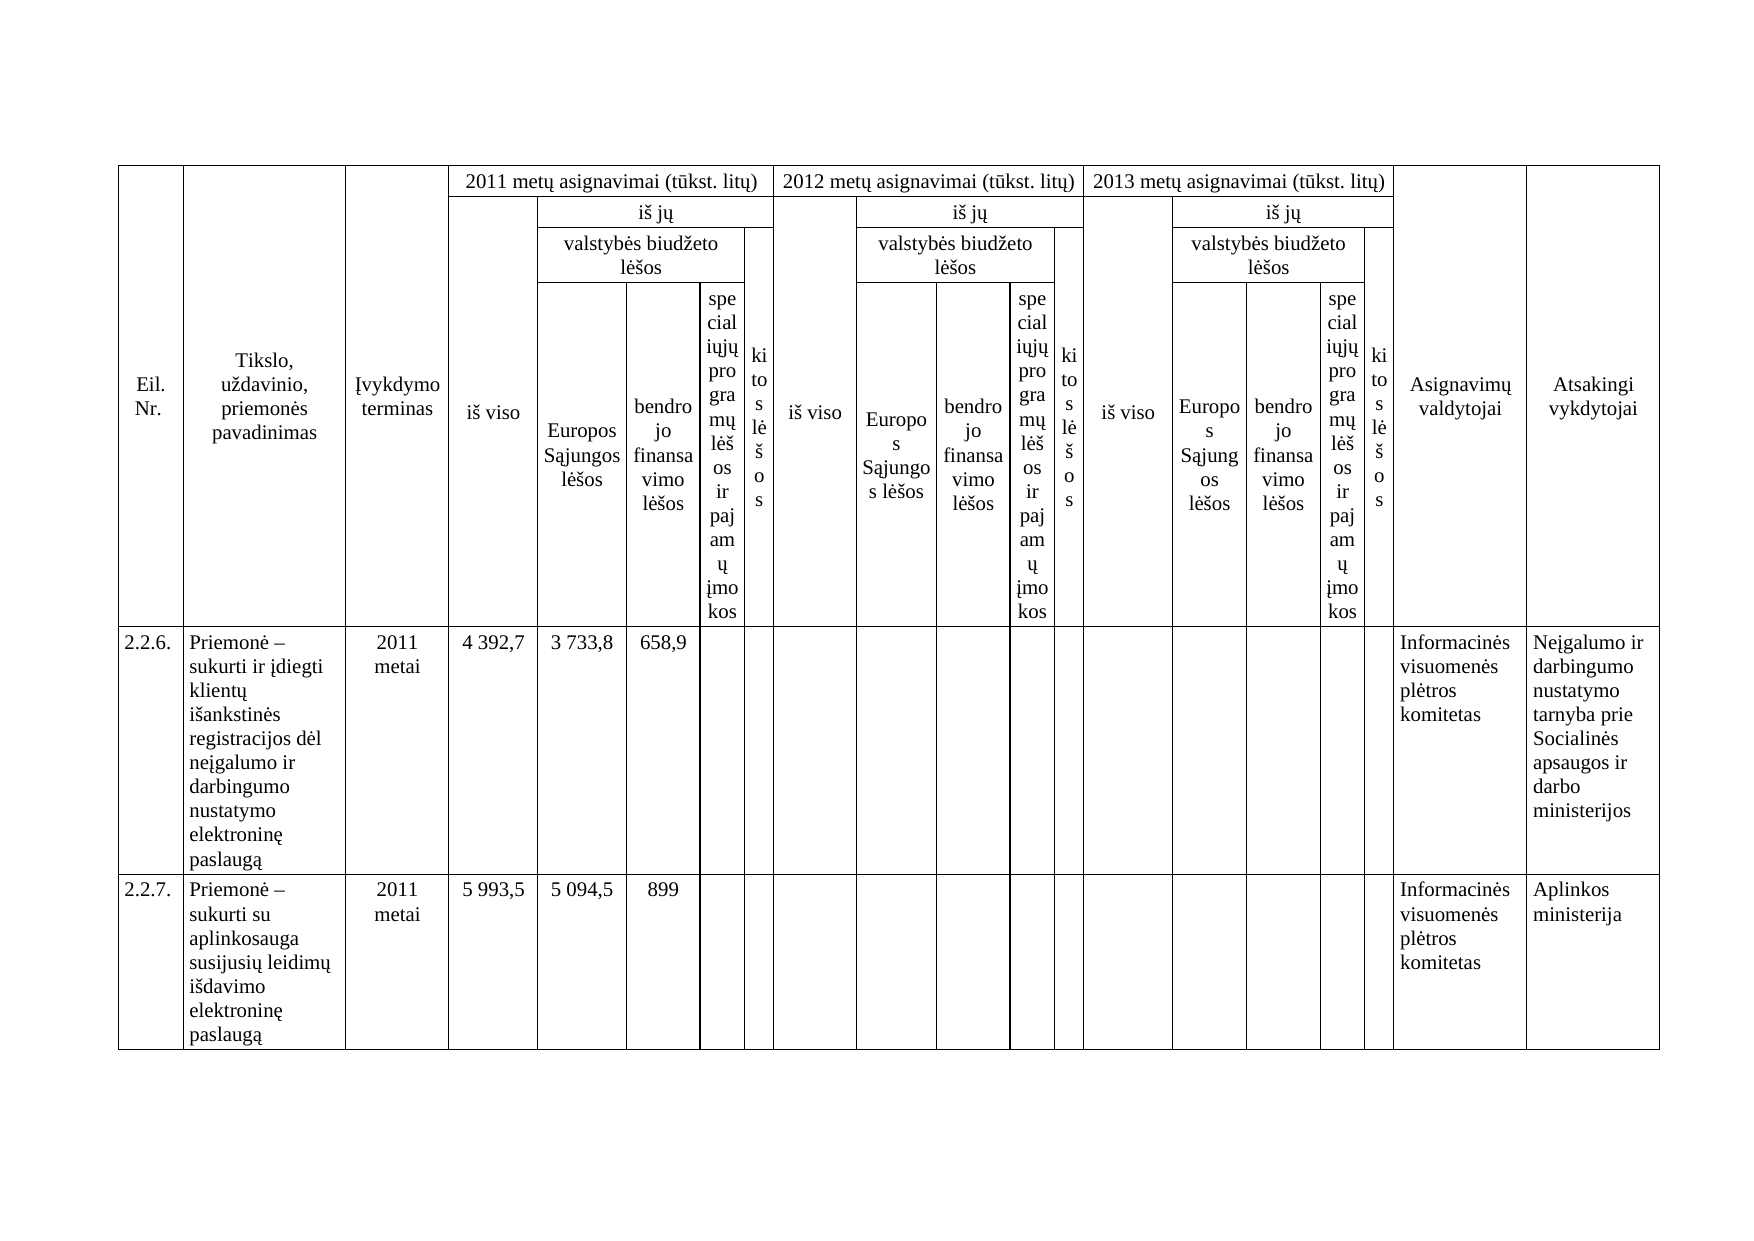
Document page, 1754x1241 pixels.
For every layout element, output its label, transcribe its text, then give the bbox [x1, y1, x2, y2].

table_cell Neįgalumo ir darbingumo nustatymo tarnyba prie Socialinės apsaugos ir darbo ministerijos [1527, 627, 1659, 873]
table_cell valstybės biudžeto lėšos [538, 228, 744, 282]
table_cell [1321, 627, 1364, 873]
table_cell Priemonė – sukurti ir įdiegti klientų išankstinės registracijos dėl neįgalumo ir darbingumo nustatymo elektroninę paslaugą [184, 627, 345, 873]
table_cell [1011, 875, 1054, 1049]
table_cell [745, 627, 773, 873]
table_cell 3 733,8 [538, 627, 626, 873]
table_cell 2.2.7. [119, 875, 183, 1049]
table_cell 2011 metai [346, 627, 448, 873]
table_cell kitos lėšos [1365, 228, 1393, 626]
table_cell [701, 875, 744, 1049]
table_cell [857, 627, 936, 873]
table_cell [1173, 627, 1246, 873]
table_cell 2011 metai [346, 875, 448, 1049]
table_header 2012 metų asignavimai (tūkst. litų) [774, 166, 1083, 196]
table_cell [1055, 627, 1083, 873]
table_cell Informacinės visuomenės plėtros komitetas [1394, 627, 1526, 873]
table_cell 2.2.6. [119, 627, 183, 873]
table_cell bendrojo finansavimo lėšos [937, 283, 1009, 626]
table_cell Aplinkos ministerija [1527, 875, 1659, 1049]
table_header 2011 metų asignavimai (tūkst. litų) [449, 166, 773, 196]
table_header Eil. Nr. [119, 166, 183, 626]
table_cell bendrojo finansavimo lėšos [1247, 283, 1320, 626]
table_cell [937, 627, 1009, 873]
table_cell Europos Sąjungos lėšos [857, 283, 936, 626]
table_cell 899 [627, 875, 699, 1049]
table_cell [774, 627, 856, 873]
table_cell [774, 875, 856, 1049]
table_cell kitos lėšos [745, 228, 773, 626]
table_cell [1011, 627, 1054, 873]
table_cell [1365, 627, 1393, 873]
table_cell 4 392,7 [449, 627, 537, 873]
table_cell [1365, 875, 1393, 1049]
table_header 2013 metų asignavimai (tūkst. litų) [1084, 166, 1393, 196]
table_cell [1321, 875, 1364, 1049]
table_cell valstybės biudžeto lėšos [1173, 228, 1364, 282]
table_cell specialiųjų programų lėšos ir pajamų įmokos [1321, 283, 1364, 626]
table_header Asignavimų valdytojai [1394, 166, 1526, 626]
table_cell iš jų [1173, 197, 1393, 227]
table_cell kitos lėšos [1055, 228, 1083, 626]
table_cell 658,9 [627, 627, 699, 873]
table_cell iš viso [1084, 197, 1172, 626]
table_cell [1173, 875, 1246, 1049]
table_cell [745, 875, 773, 1049]
table_cell [701, 627, 744, 873]
table_cell specialiųjų programų lėšos ir pajamų įmokos [1011, 283, 1054, 626]
table_cell [937, 875, 1009, 1049]
table_cell bendrojo finansavimo lėšos [627, 283, 699, 626]
table_cell [1055, 875, 1083, 1049]
table_cell [1084, 627, 1172, 873]
table_cell iš viso [774, 197, 856, 626]
table_cell [1247, 627, 1320, 873]
table_cell 5 094,5 [538, 875, 626, 1049]
table_cell Priemonė – sukurti su aplinkosauga susijusių leidimų išdavimo elektroninę paslaugą [184, 875, 345, 1049]
table_header Atsakingi vykdytojai [1527, 166, 1659, 626]
table_cell Informacinės visuomenės plėtros komitetas [1394, 875, 1526, 1049]
table_cell 5 993,5 [449, 875, 537, 1049]
table_cell iš viso [449, 197, 537, 626]
table_cell [1247, 875, 1320, 1049]
table_cell Europos Sąjungos lėšos [538, 283, 626, 626]
table_cell [1084, 875, 1172, 1049]
table_cell [857, 875, 936, 1049]
table_cell iš jų [857, 197, 1083, 227]
table_cell Europos Sąjungos lėšos [1173, 283, 1246, 626]
table_header Įvykdymo terminas [346, 166, 448, 626]
table_header Tikslo, uždavinio, priemonės pavadinimas [184, 166, 345, 626]
table_cell valstybės biudžeto lėšos [857, 228, 1054, 282]
table_cell specialiųjų programų lėšos ir pajamų įmokos [701, 283, 744, 626]
table_cell iš jų [538, 197, 773, 227]
